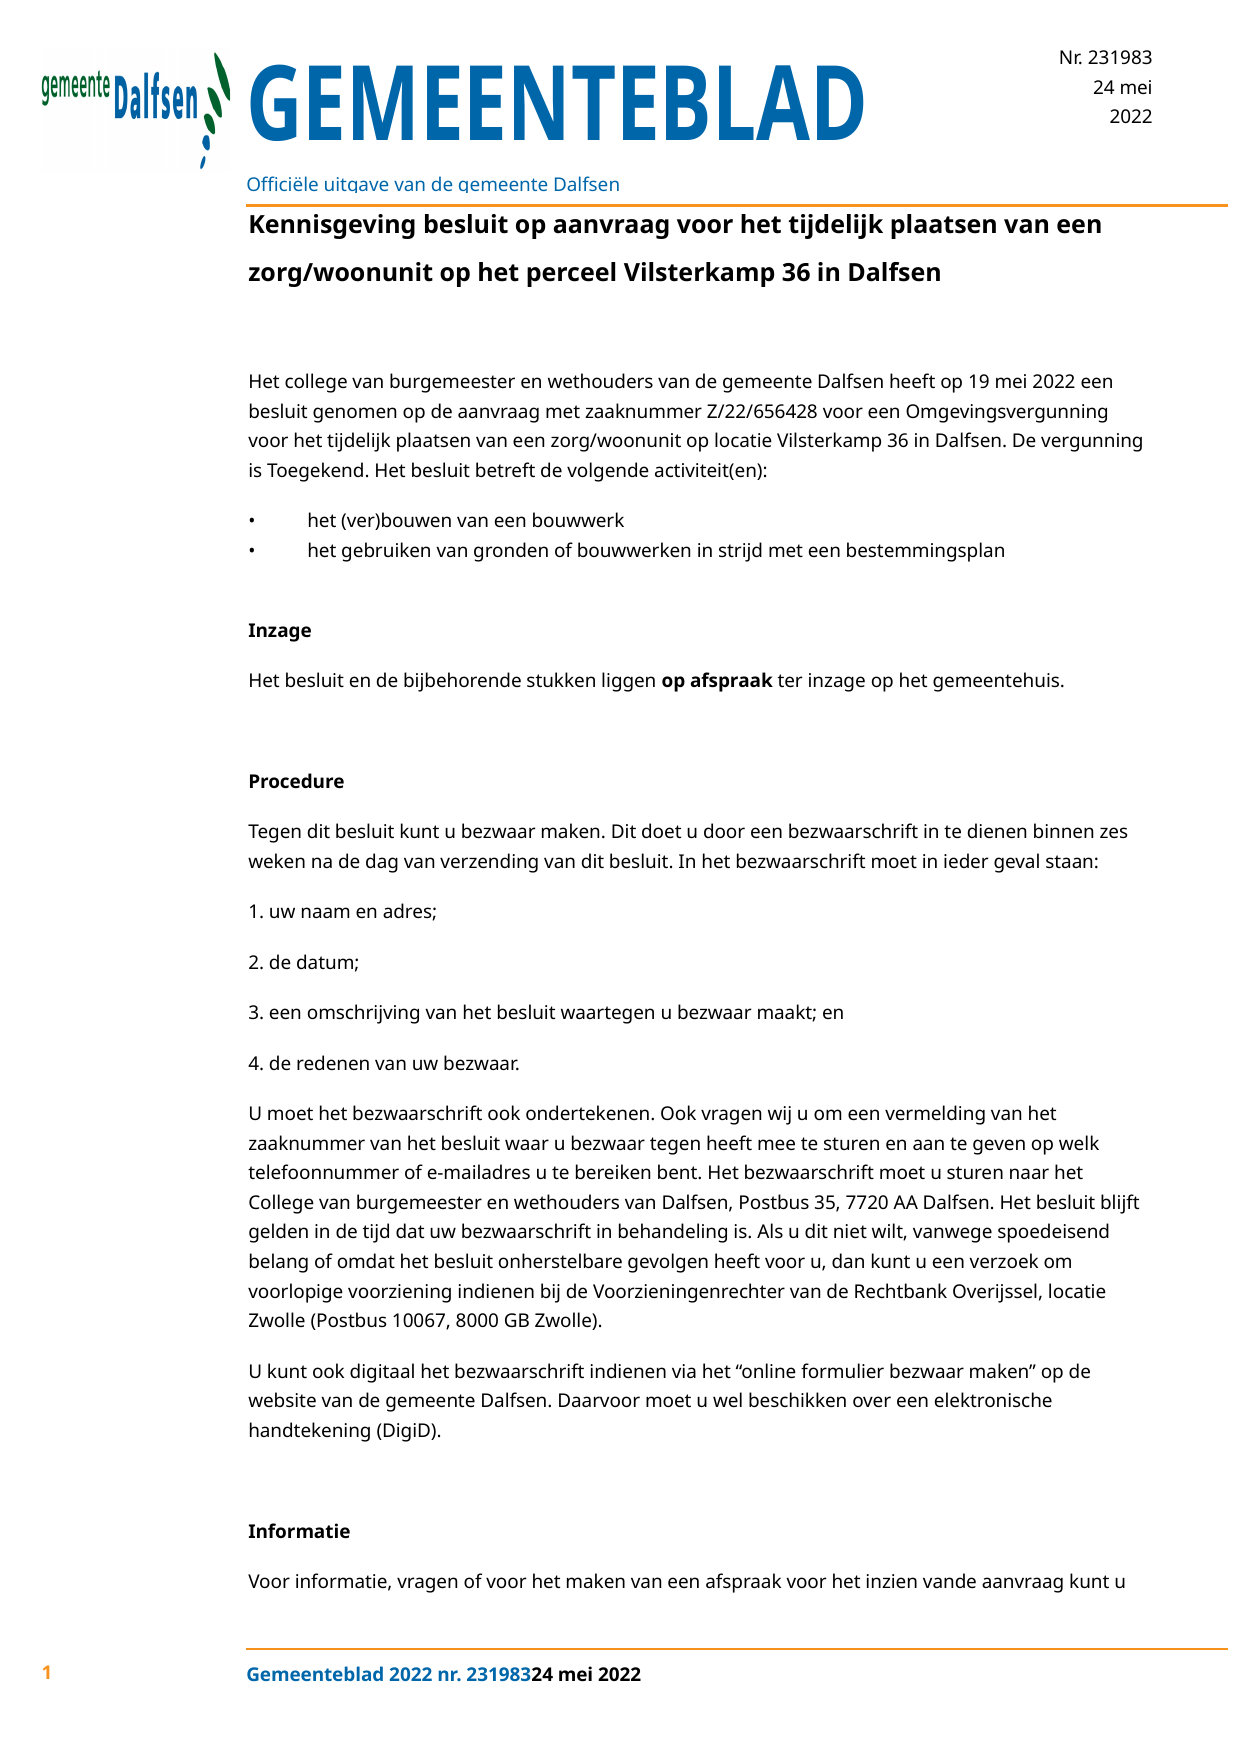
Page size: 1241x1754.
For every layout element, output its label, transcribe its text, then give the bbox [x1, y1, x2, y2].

text Kennisgeving besluit op aanvraag voor het tijdelijk plaatsen van een zorg/woonunit op het perceel Vilsterkamp 36 in Dalfsen [248, 207, 1152, 288]
list het gebruiken van gronden of bouwwerken in strijd met een bestemmingsplan [248, 537, 1152, 563]
text 1. uw naam en adres; [248, 899, 1152, 924]
text Inzage [248, 617, 1152, 643]
text U kunt ook digitaal het bezwaarschrift indienen via het “online formulier bezwaar maken” op de website van de gemeente Dalfsen. Daarvoor moet u wel beschikken over een elektronische handtekening (DigiD). [248, 1358, 1152, 1443]
text Tegen dit besluit kunt u bezwaar maken. Dit doet u door een bezwaarschrift in te dienen binnen zes weken na de dag van verzending van dit besluit. In het bezwaarschrift moet in ieder geval staan: [248, 819, 1152, 874]
text Informatie [248, 1518, 1152, 1544]
text Voor informatie, vragen of voor het maken van een afspraak voor het inzien vande aanvraag kunt u [248, 1568, 1152, 1594]
text 3. een omschrijving van het besluit waartegen u bezwaar maakt; en [248, 999, 1152, 1025]
text Het college van burgemeester en wethouders van de gemeente Dalfsen heeft op 19 mei 2022 een besluit genomen op de aanvraag met zaaknummer Z/22/656428 voor een Omgevingsvergunning voor het tijdelijk plaatsen van een zorg/woonunit op locatie Vilsterkamp 36 in Dalfsen. De vergunning is Toegekend. Het besluit betreft de volgende activiteit(en): [248, 368, 1152, 483]
picture [41, 47, 231, 172]
text Het besluit en de bijbehorende stukken liggen op afspraak ter inzage op het gemeentehuis. [248, 667, 1152, 693]
text Procedure [248, 768, 1152, 794]
text U moet het bezwaarschrift ook ondertekenen. Ook vragen wij u om een vermelding van het zaaknummer van het besluit waar u bezwaar tegen heeft mee te sturen en aan te geven op welk telefoonnummer of e-mailadres u te bereiken bent. Het bezwaarschrift moet u sturen naar het College van burgemeester en wethouders van Dalfsen, Postbus 35, 7720 AA Dalfsen. Het besluit blijft gelden in de tijd dat uw bezwaarschrift in behandeling is. Als u dit niet wilt, vanwege spoedeisend belang of omdat het besluit onherstelbare gevolgen heeft voor u, dan kunt u een verzoek om voorlopige voorziening indienen bij de Voorzieningenrechter van de Rechtbank Overijssel, locatie Zwolle (Postbus 10067, 8000 GB Zwolle). [248, 1100, 1152, 1333]
text 2. de datum; [248, 949, 1152, 975]
text 4. de redenen van uw bezwaar. [248, 1050, 1152, 1076]
list het (ver)bouwen van een bouwwerk [248, 507, 1152, 533]
